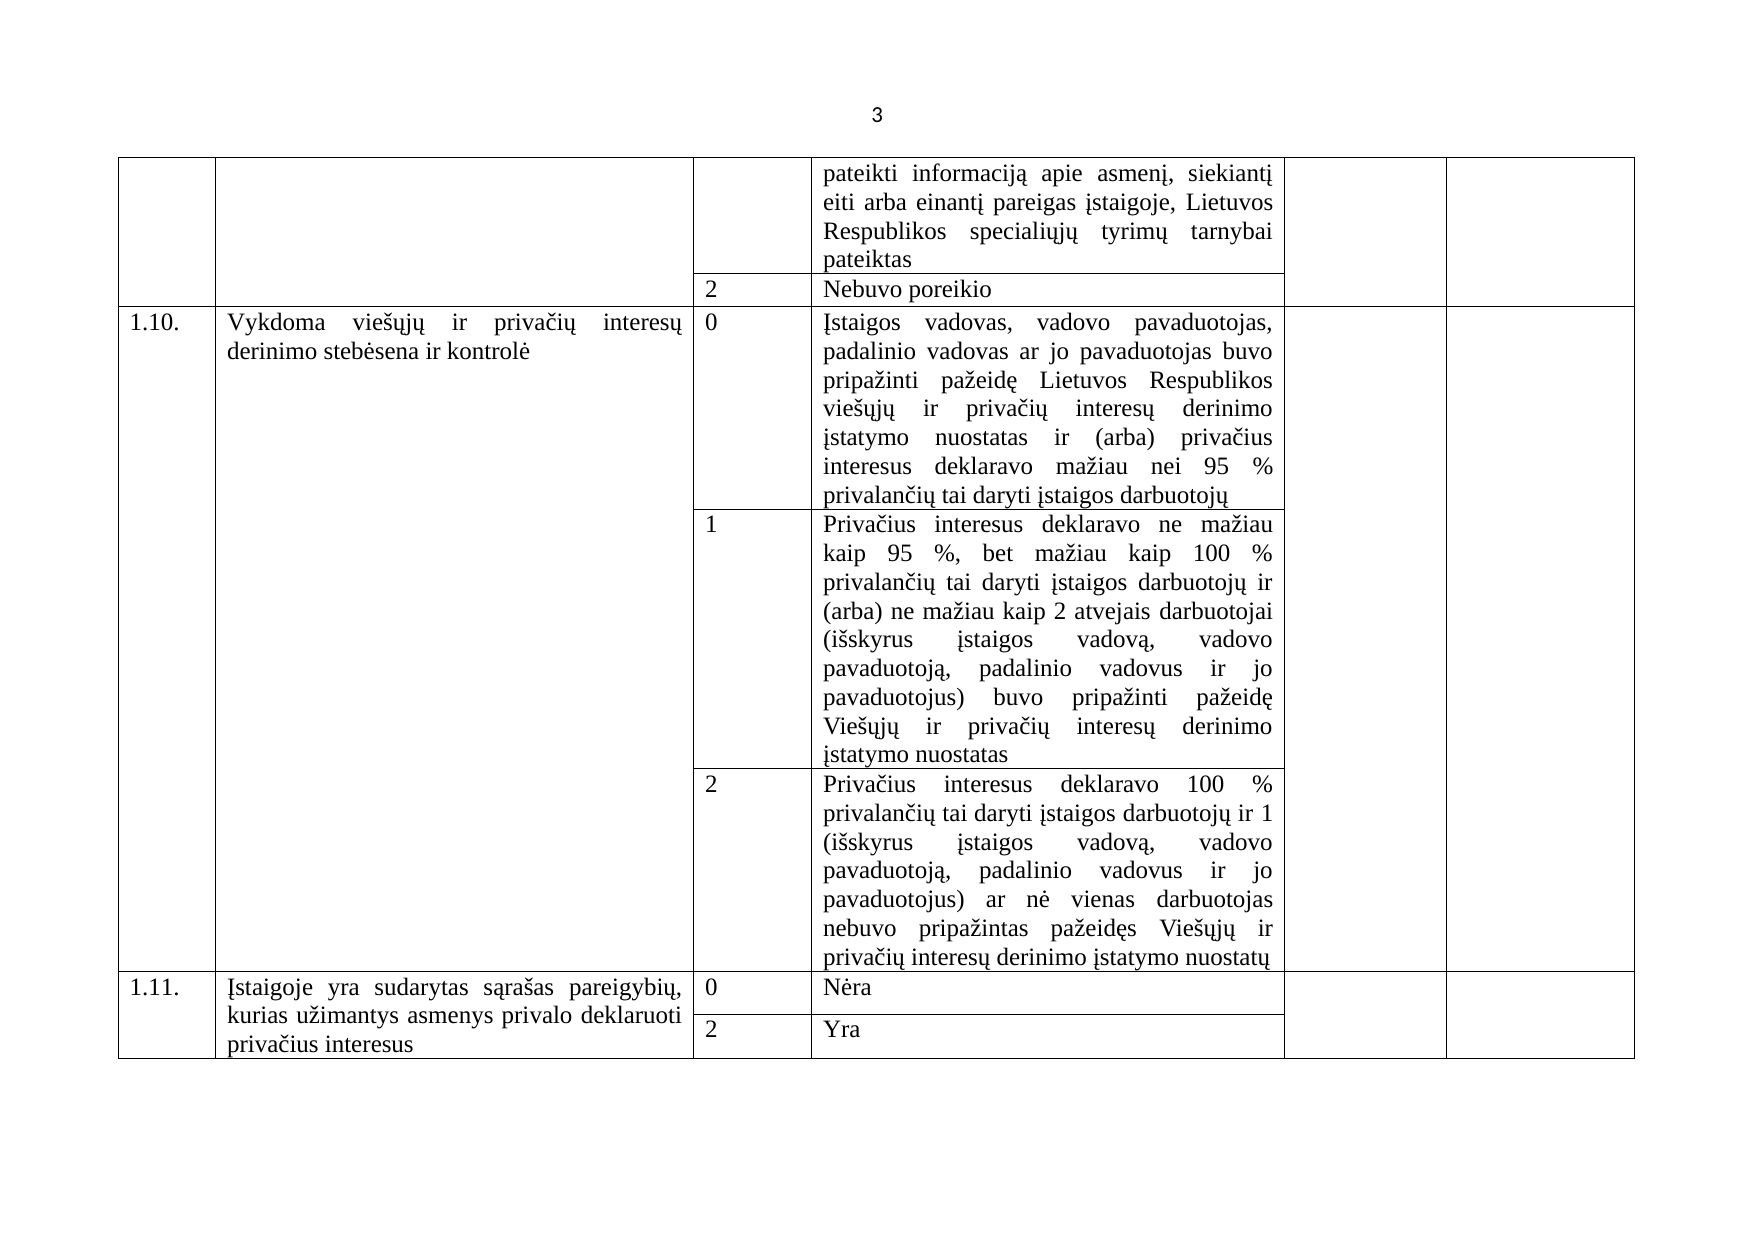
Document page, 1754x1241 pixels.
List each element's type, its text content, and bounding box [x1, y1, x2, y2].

table_cell Yra [812, 1015, 1284, 1058]
table_cell [1285, 972, 1446, 1058]
table_cell 0 [694, 307, 811, 508]
table_cell Privačius interesus deklaravo ne mažiau kaip 95 %, bet mažiau kaip 100 % privalančių tai daryti įstaigos darbuotojų ir (arba) ne mažiau kaip 2 atvejais darbuotojai (išskyrus įstaigos vadovą, vadovo pavaduotoją, padalinio vadovus ir jo pavaduotojus) buvo pripažinti pažeidę Viešųjų ir privačių interesų derinimo įstatymo nuostatas [812, 510, 1284, 768]
table_cell Vykdoma viešųjų ir privačių interesų derinimo stebėsena ir kontrolė [216, 307, 693, 971]
table_cell [1447, 158, 1634, 306]
table_cell 1.11. [119, 972, 215, 1058]
table_cell Privačius interesus deklaravo 100 % privalančių tai daryti įstaigos darbuotojų ir 1 (išskyrus įstaigos vadovą, vadovo pavaduotoją, padalinio vadovus ir jo pavaduotojus) ar nė vienas darbuotojas nebuvo pripažintas pažeidęs Viešųjų ir privačių interesų derinimo įstatymo nuostatų [812, 769, 1284, 971]
table_cell [1285, 307, 1446, 971]
table_cell 0 [694, 972, 811, 1013]
table_cell 2 [694, 274, 811, 306]
table_cell 2 [694, 1015, 811, 1058]
table_cell [119, 158, 215, 306]
table_cell [694, 158, 811, 273]
table_cell Įstaigoje yra sudarytas sąrašas pareigybių, kurias užimantys asmenys privalo deklaruoti privačius interesus [216, 972, 693, 1058]
table_cell Įstaigos vadovas, vadovo pavaduotojas, padalinio vadovas ar jo pavaduotojas buvo pripažinti pažeidę Lietuvos Respublikos viešųjų ir privačių interesų derinimo įstatymo nuostatas ir (arba) privačius interesus deklaravo mažiau nei 95 % privalančių tai daryti įstaigos darbuotojų [812, 307, 1284, 508]
table_cell Nėra [812, 972, 1284, 1013]
table_cell [1285, 158, 1446, 306]
table_cell [1447, 307, 1634, 971]
table_cell pateikti informaciją apie asmenį, siekiantį eiti arba einantį pareigas įstaigoje, Lietuvos Respublikos specialiųjų tyrimų tarnybai pateiktas [812, 158, 1284, 273]
table_cell 1 [694, 510, 811, 768]
table_cell 1.10. [119, 307, 215, 971]
table_cell [1447, 972, 1634, 1058]
table_cell Nebuvo poreikio [812, 274, 1284, 306]
table_cell [216, 158, 693, 306]
table_cell 2 [694, 769, 811, 971]
